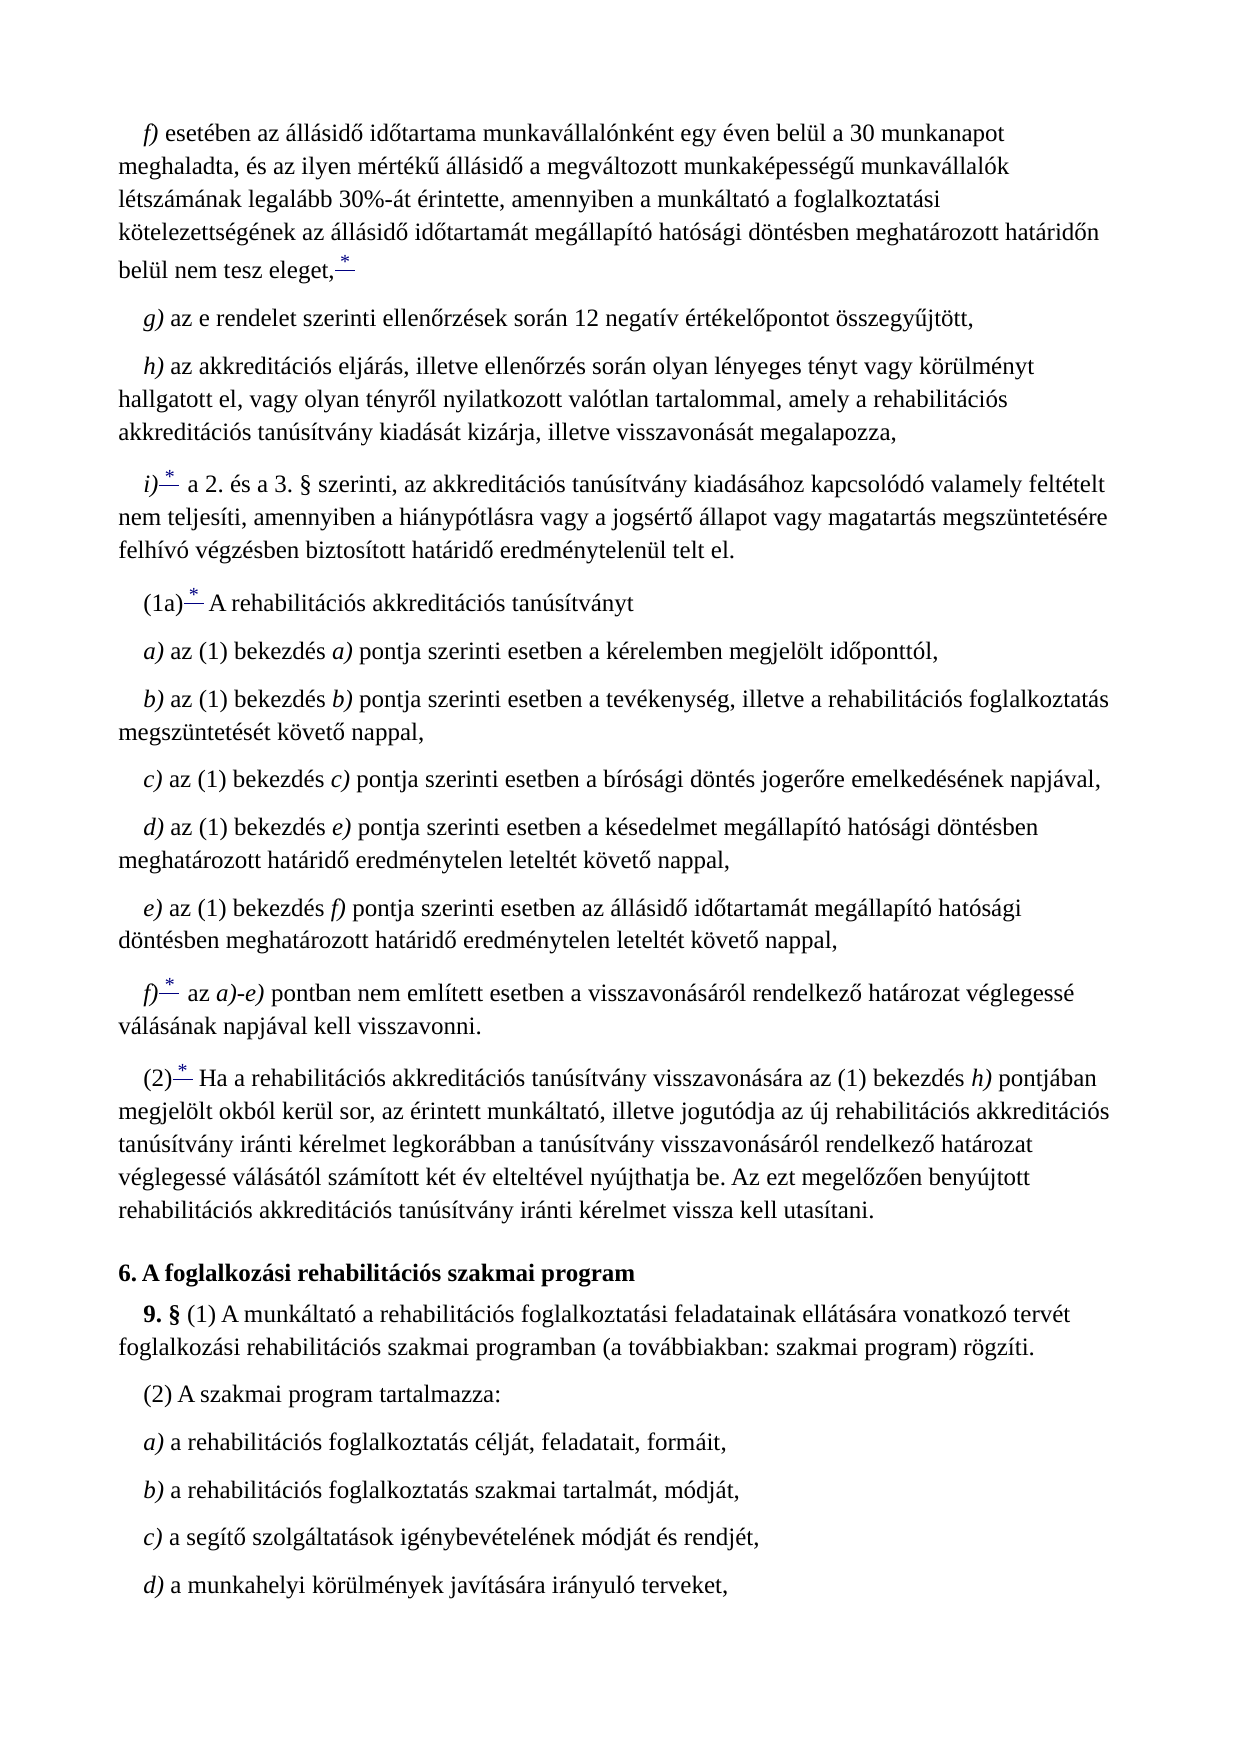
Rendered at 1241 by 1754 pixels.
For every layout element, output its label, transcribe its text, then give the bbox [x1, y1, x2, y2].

text h) az akkreditációs eljárás, illetve ellenőrzés során olyan lényeges tényt vagy körülményt hallgatott el, vagy olyan tényről nyilatkozott valótlan tartalommal, amely a rehabilitációs akkreditációs tanúsítvány kiadását kizárja, illetve visszavonását megalapozza, [118, 351, 1122, 446]
text e) az (1) bekezdés f) pontja szerinti esetben az állásidő időtartamát megállapító hatósági döntésben meghatározott határidő eredménytelen leteltét követő nappal, [118, 893, 1122, 954]
text g) az e rendelet szerinti ellenőrzések során 12 negatív értékelőpontot összegyűjtött, [118, 303, 1122, 332]
text d) az (1) bekezdés e) pontja szerinti esetben a késedelmet megállapító hatósági döntésben meghatározott határidő eredménytelen leteltét követő nappal, [118, 812, 1122, 874]
text c) az (1) bekezdés c) pontja szerinti esetben a bírósági döntés jogerőre emelkedésének napjával, [118, 764, 1122, 793]
text i) * a 2. és a 3. § szerinti, az akkreditációs tanúsítvány kiadásához kapcsolódó valamely feltételt nem teljesíti, amennyiben a hiánypótlásra vagy a jogsértő állapot vagy magatartás megszüntetésére felhívó végzésben biztosított határidő eredménytelenül telt el. [118, 464, 1122, 564]
text (2) * Ha a rehabilitációs akkreditációs tanúsítvány visszavonására az (1) bekezdés h) pontjában megjelölt okból kerül sor, az érintett munkáltató, illetve jogutódja az új rehabilitációs akkreditációs tanúsítvány iránti kérelmet legkorábban a tanúsítvány visszavonásáról rendelkező határozat véglegessé válásától számított két év elteltével nyújthatja be. Az ezt megelőzően benyújtott rehabilitációs akkreditációs tanúsítvány iránti kérelmet vissza kell utasítani. [118, 1059, 1122, 1224]
text c) a segítő szolgáltatások igénybevételének módját és rendjét, [118, 1522, 1122, 1551]
text d) a munkahelyi körülmények javítására irányuló terveket, [118, 1570, 1122, 1599]
text b) a rehabilitációs foglalkoztatás szakmai tartalmát, módját, [118, 1475, 1122, 1503]
text (1a) * A rehabilitációs akkreditációs tanúsítványt [118, 583, 1122, 617]
text 9. § (1) A munkáltató a rehabilitációs foglalkoztatási feladatainak ellátására vonatkozó tervét foglalkozási rehabilitációs szakmai programban (a továbbiakban: szakmai program) rögzíti. [118, 1299, 1122, 1361]
text f) * az a)-e) pontban nem említett esetben a visszavonásáról rendelkező határozat véglegessé válásának napjával kell visszavonni. [118, 973, 1122, 1040]
text f) esetében az állásidő időtartama munkavállalónként egy éven belül a 30 munkanapot meghaladta, és az ilyen mértékű állásidő a megváltozott munkaképességű munkavállalók létszámának legalább 30%-át érintette, amennyiben a munkáltató a foglalkoztatási kötelezettségének az állásidő időtartamát megállapító hatósági döntésben meghatározott határidőn belül nem tesz eleget, * [118, 118, 1122, 284]
text a) a rehabilitációs foglalkoztatás célját, feladatait, formáit, [118, 1427, 1122, 1456]
text b) az (1) bekezdés b) pontja szerinti esetben a tevékenység, illetve a rehabilitációs foglalkoztatás megszüntetését követő nappal, [118, 684, 1122, 746]
text (2) A szakmai program tartalmazza: [118, 1379, 1122, 1408]
text a) az (1) bekezdés a) pontja szerinti esetben a kérelemben megjelölt időponttól, [118, 636, 1122, 665]
subtitle 6. A foglalkozási rehabilitációs szakmai program [118, 1258, 1122, 1286]
